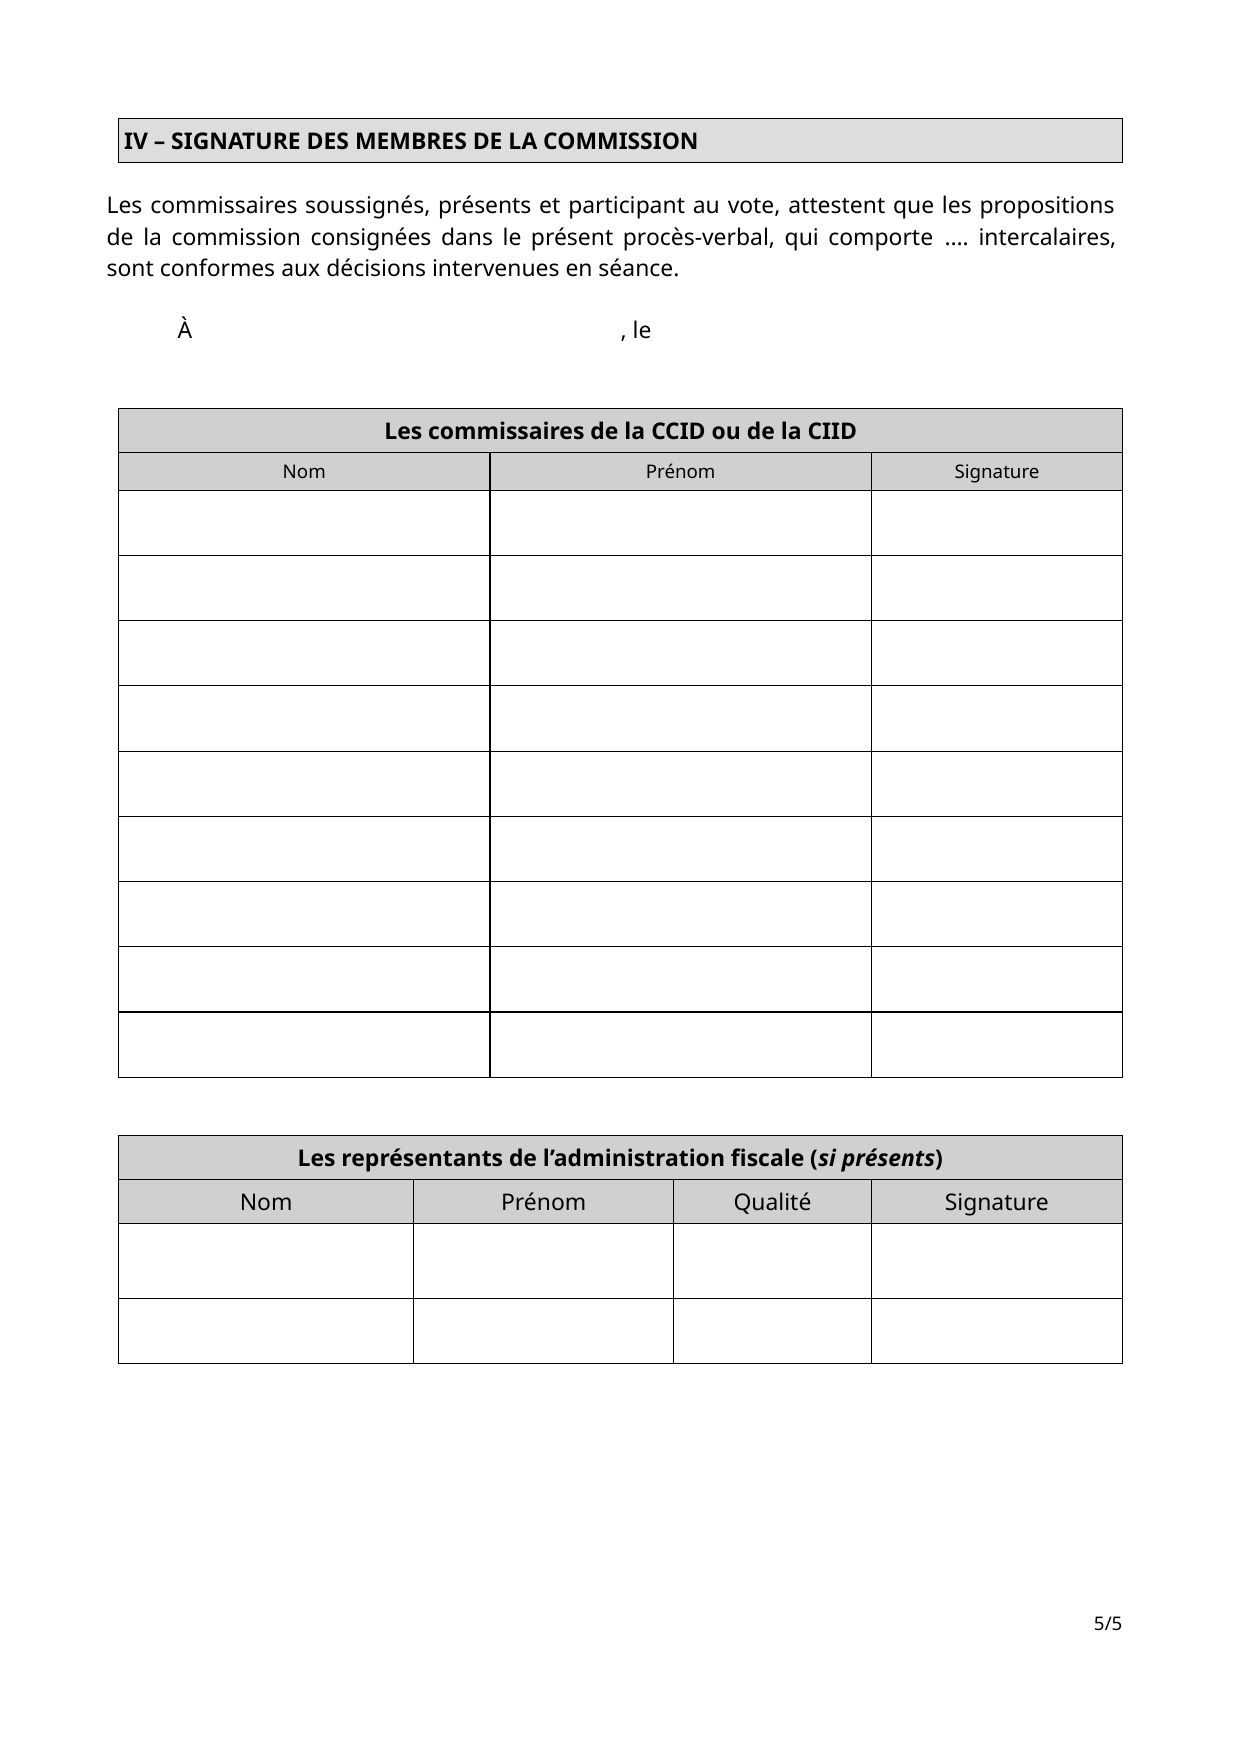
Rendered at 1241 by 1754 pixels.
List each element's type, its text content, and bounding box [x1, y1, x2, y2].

table_cell [414, 1224, 673, 1298]
table_cell [872, 882, 1122, 946]
table_cell Signature [872, 453, 1122, 490]
table_cell Qualité [674, 1180, 871, 1223]
table_cell [491, 1013, 871, 1077]
table_cell [872, 1224, 1122, 1298]
table_cell [491, 752, 871, 816]
table_cell Nom [119, 1180, 413, 1223]
table_cell [872, 556, 1122, 620]
table_cell [119, 1299, 413, 1363]
table_cell [119, 1013, 489, 1077]
table_cell [119, 556, 489, 620]
table_cell [491, 947, 871, 1011]
table_cell Nom [119, 453, 489, 490]
table_cell [491, 491, 871, 555]
table_header Les représentants de l’administration fiscale (si présents) [119, 1136, 1122, 1179]
table_cell [491, 556, 871, 620]
table_cell [872, 817, 1122, 881]
text À , le [103, 314, 1181, 346]
table_cell [491, 621, 871, 685]
table_cell [872, 1013, 1122, 1077]
table_cell [674, 1299, 871, 1363]
table_cell [119, 621, 489, 685]
table_cell [872, 686, 1122, 751]
table_cell [872, 1299, 1122, 1363]
table_cell [872, 491, 1122, 555]
table_cell [119, 491, 489, 555]
table_header IV – SIGNATURE DES MEMBRES DE LA COMMISSION [119, 119, 1122, 162]
table_cell [872, 621, 1122, 685]
table_cell [119, 882, 489, 946]
table_cell Prénom [491, 453, 871, 490]
table_cell [674, 1224, 871, 1298]
table_cell [491, 817, 871, 881]
table_cell [872, 947, 1122, 1011]
table_cell [119, 752, 489, 816]
table_cell [119, 1224, 413, 1298]
table_cell [119, 947, 489, 1011]
table_header Les commissaires de la CCID ou de la CIID [119, 409, 1122, 452]
table_cell [491, 686, 871, 751]
table_cell Signature [872, 1180, 1122, 1223]
table_cell [491, 882, 871, 946]
table_cell [414, 1299, 673, 1363]
text Les commissaires soussignés, présents et participant au vote, attestent que les propositions de la commission consignées dans le présent procès-verbal, qui comporte …. intercalaires, sont conformes aux décisions intervenues en séance. [106, 189, 1116, 283]
table_cell [872, 752, 1122, 816]
table_cell [119, 686, 489, 751]
table_cell [119, 817, 489, 881]
table_cell Prénom [414, 1180, 673, 1223]
